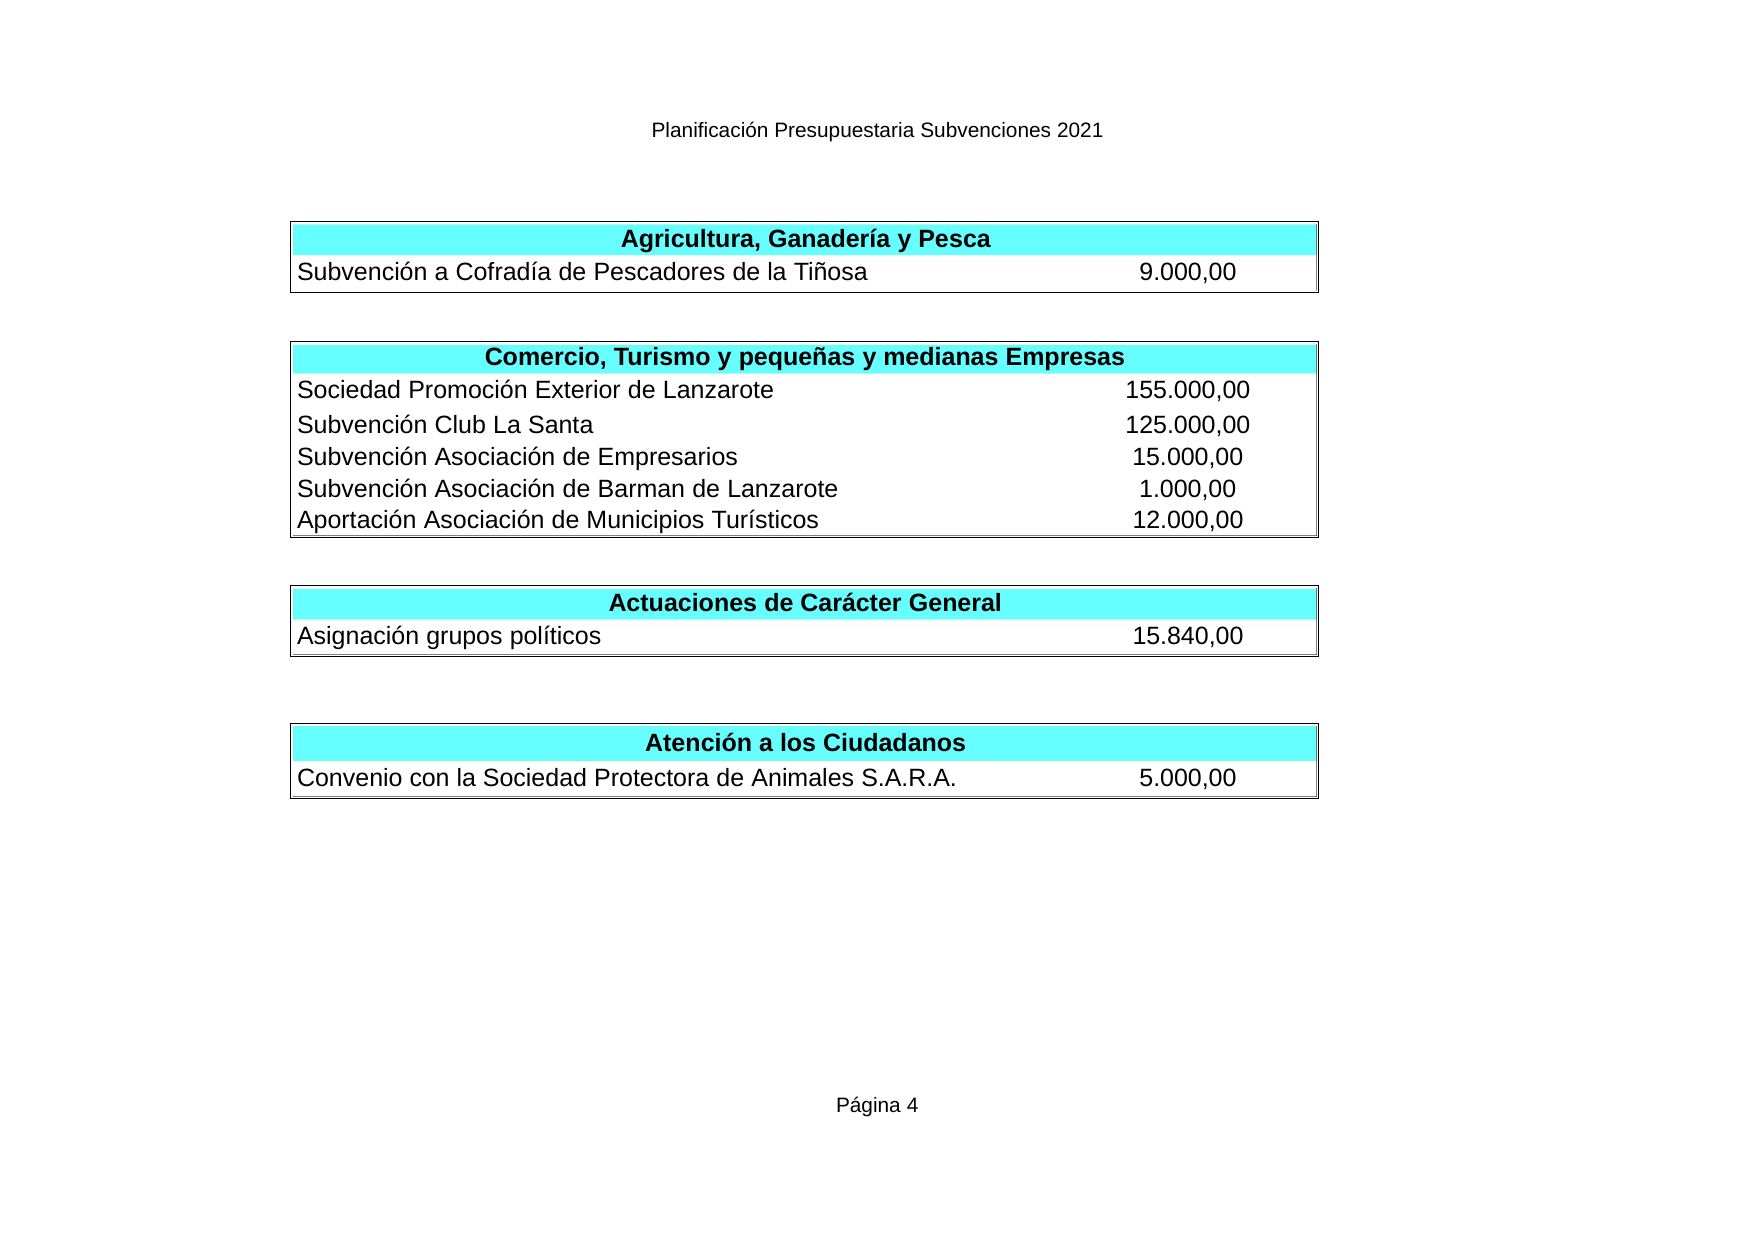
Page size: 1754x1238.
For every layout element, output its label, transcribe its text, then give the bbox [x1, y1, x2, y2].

text Agricultura, Ganadería y Pesca [621, 225, 1013, 253]
picture [291, 222, 1318, 292]
text Aportación Asociación de Municipios Turísticos [297, 507, 862, 534]
text Actuaciones de Carácter General [608, 589, 1025, 617]
text 12.000,00 [1132, 506, 1268, 534]
text Subvención Asociación de Barman de Lanzarote [297, 475, 862, 503]
text Planificación Presupuestaria Subvenciones 2021 [651, 119, 1125, 142]
text Asignación grupos políticos [297, 622, 626, 650]
picture [291, 342, 1318, 537]
text Comercio, Turismo y pequeñas y medianas Empresas [484, 343, 1149, 371]
text 15.000,00 [1132, 443, 1275, 471]
text 5.000,00 [1139, 764, 1269, 792]
text Atención a los Ciudadanos [645, 729, 988, 757]
text Sociedad Promoción Exterior de Lanzarote [297, 376, 1125, 404]
picture [291, 724, 1318, 798]
text Subvención a Cofradía de Pescadores de la Tiñosa [297, 258, 892, 286]
text 155.000,00 [1125, 376, 1275, 404]
text Subvención Asociación de Empresarios [297, 443, 862, 471]
picture [291, 586, 1318, 656]
text Subvención Club La Santa [297, 411, 617, 439]
text 9.000,00 [1139, 258, 1261, 286]
text 125.000,00 [1125, 411, 1275, 439]
text Página 4 [836, 1094, 943, 1117]
text 15.840,00 [1132, 622, 1269, 650]
text 1.000,00 [1139, 475, 1275, 503]
text Convenio con la Sociedad Protectora de Animales S.A.R.A. [297, 764, 980, 792]
